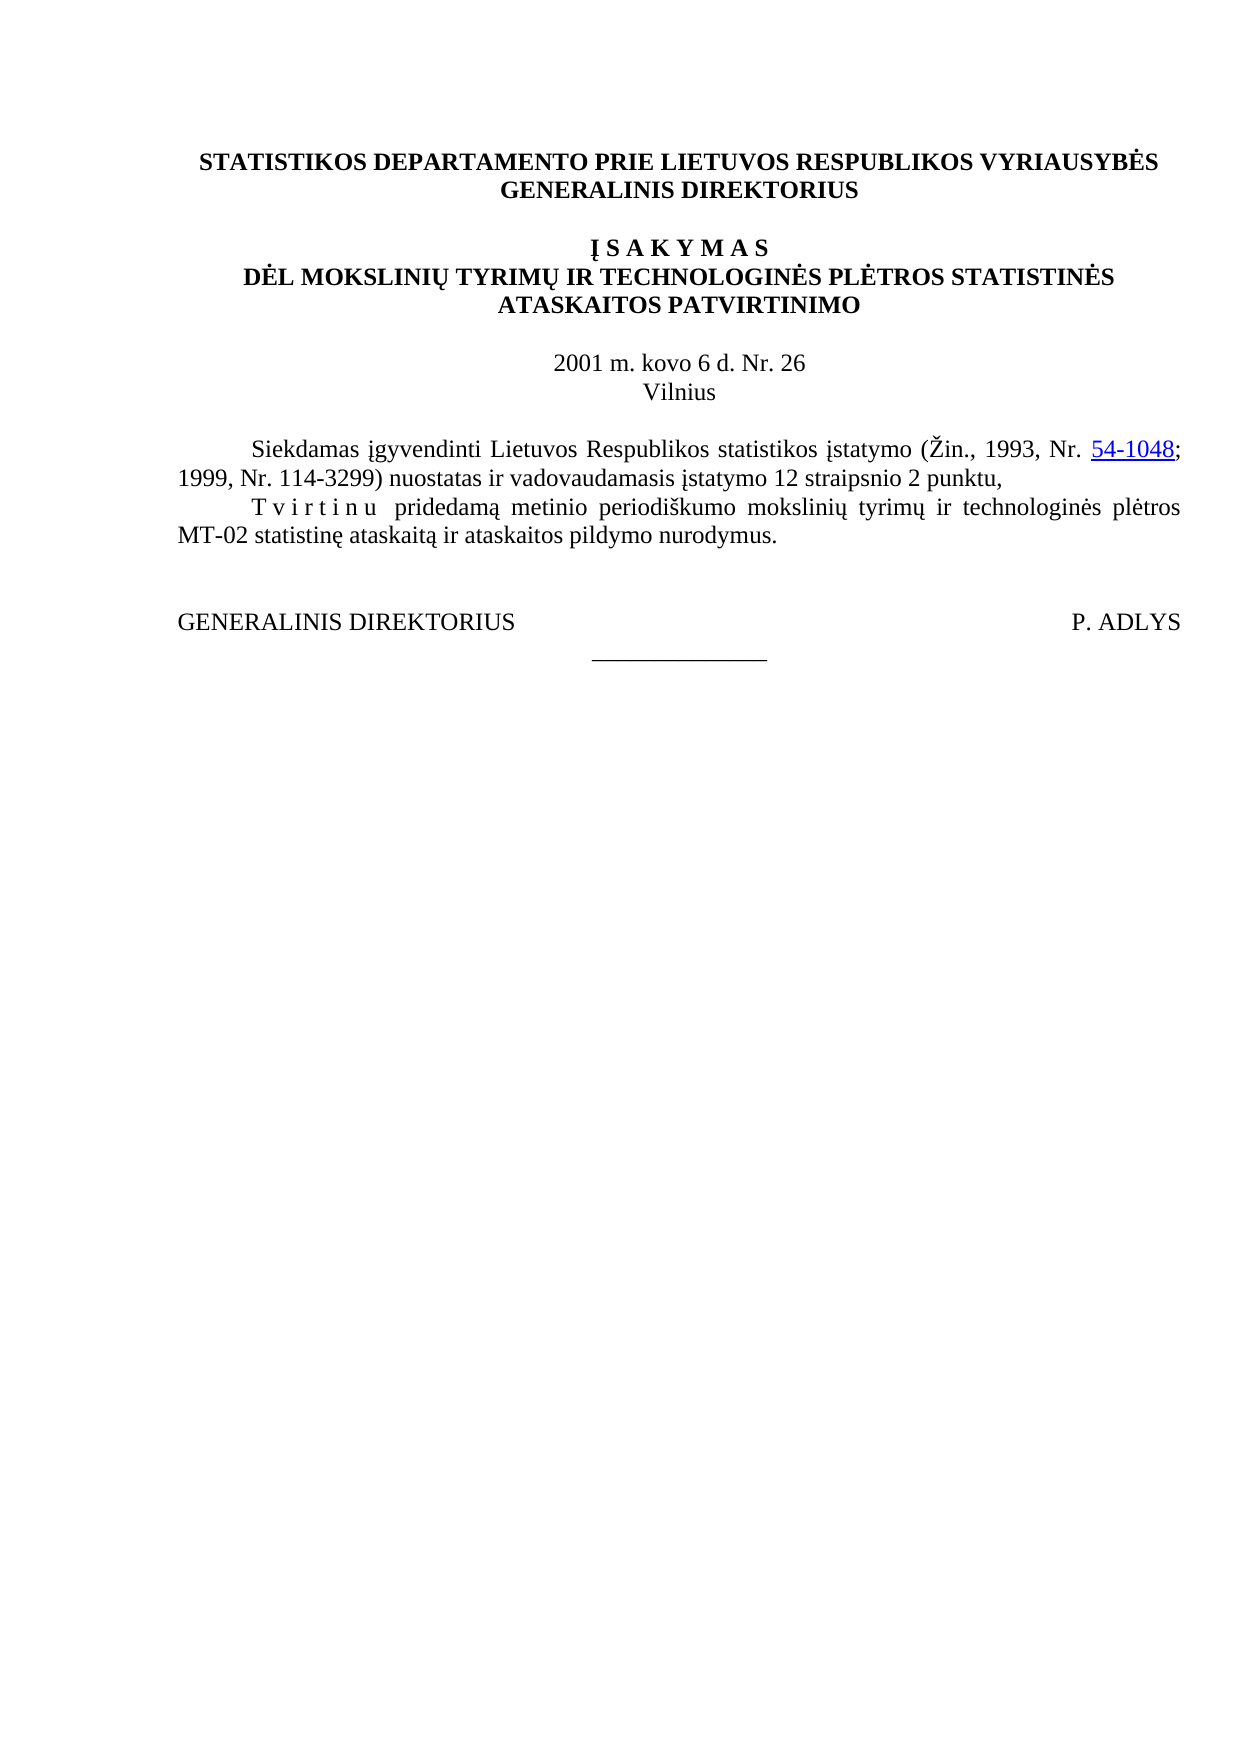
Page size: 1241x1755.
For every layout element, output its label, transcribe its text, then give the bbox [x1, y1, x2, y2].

text STATISTIKOS DEPARTAMENTO PRIE LIETUVOS RESPUBLIKOS VYRIAUSYBĖS GENERALINIS DIREKTORIUS [177, 147, 1181, 204]
text Siekdamas įgyvendinti Lietuvos Respublikos statistikos įstatymo (Žin., 1993, Nr. 54-1048; 1999, Nr. 114-3299) nuostatas ir vadovaudamasis įstatymo 12 straipsnio 2 punktu, [177, 434, 1181, 492]
text DĖL MOKSLINIŲ TYRIMŲ IR TECHNOLOGINĖS PLĖTROS STATISTINĖS ATASKAITOS PATVIRTINIMO [177, 262, 1181, 319]
text Vilnius [177, 377, 1181, 406]
text 2001 m. kovo 6 d. Nr. 26 [177, 348, 1181, 377]
text GENERALINIS DIREKTORIUS P. ADLYS [177, 607, 1181, 636]
text Tvirtinu pridedamą metinio periodiškumo mokslinių tyrimų ir technologinės plėtros MT-02 statistinę ataskaitą ir ataskaitos pildymo nurodymus. [177, 492, 1181, 549]
text ______________ [177, 636, 1181, 664]
text Į S A K Y M A S [177, 233, 1181, 262]
